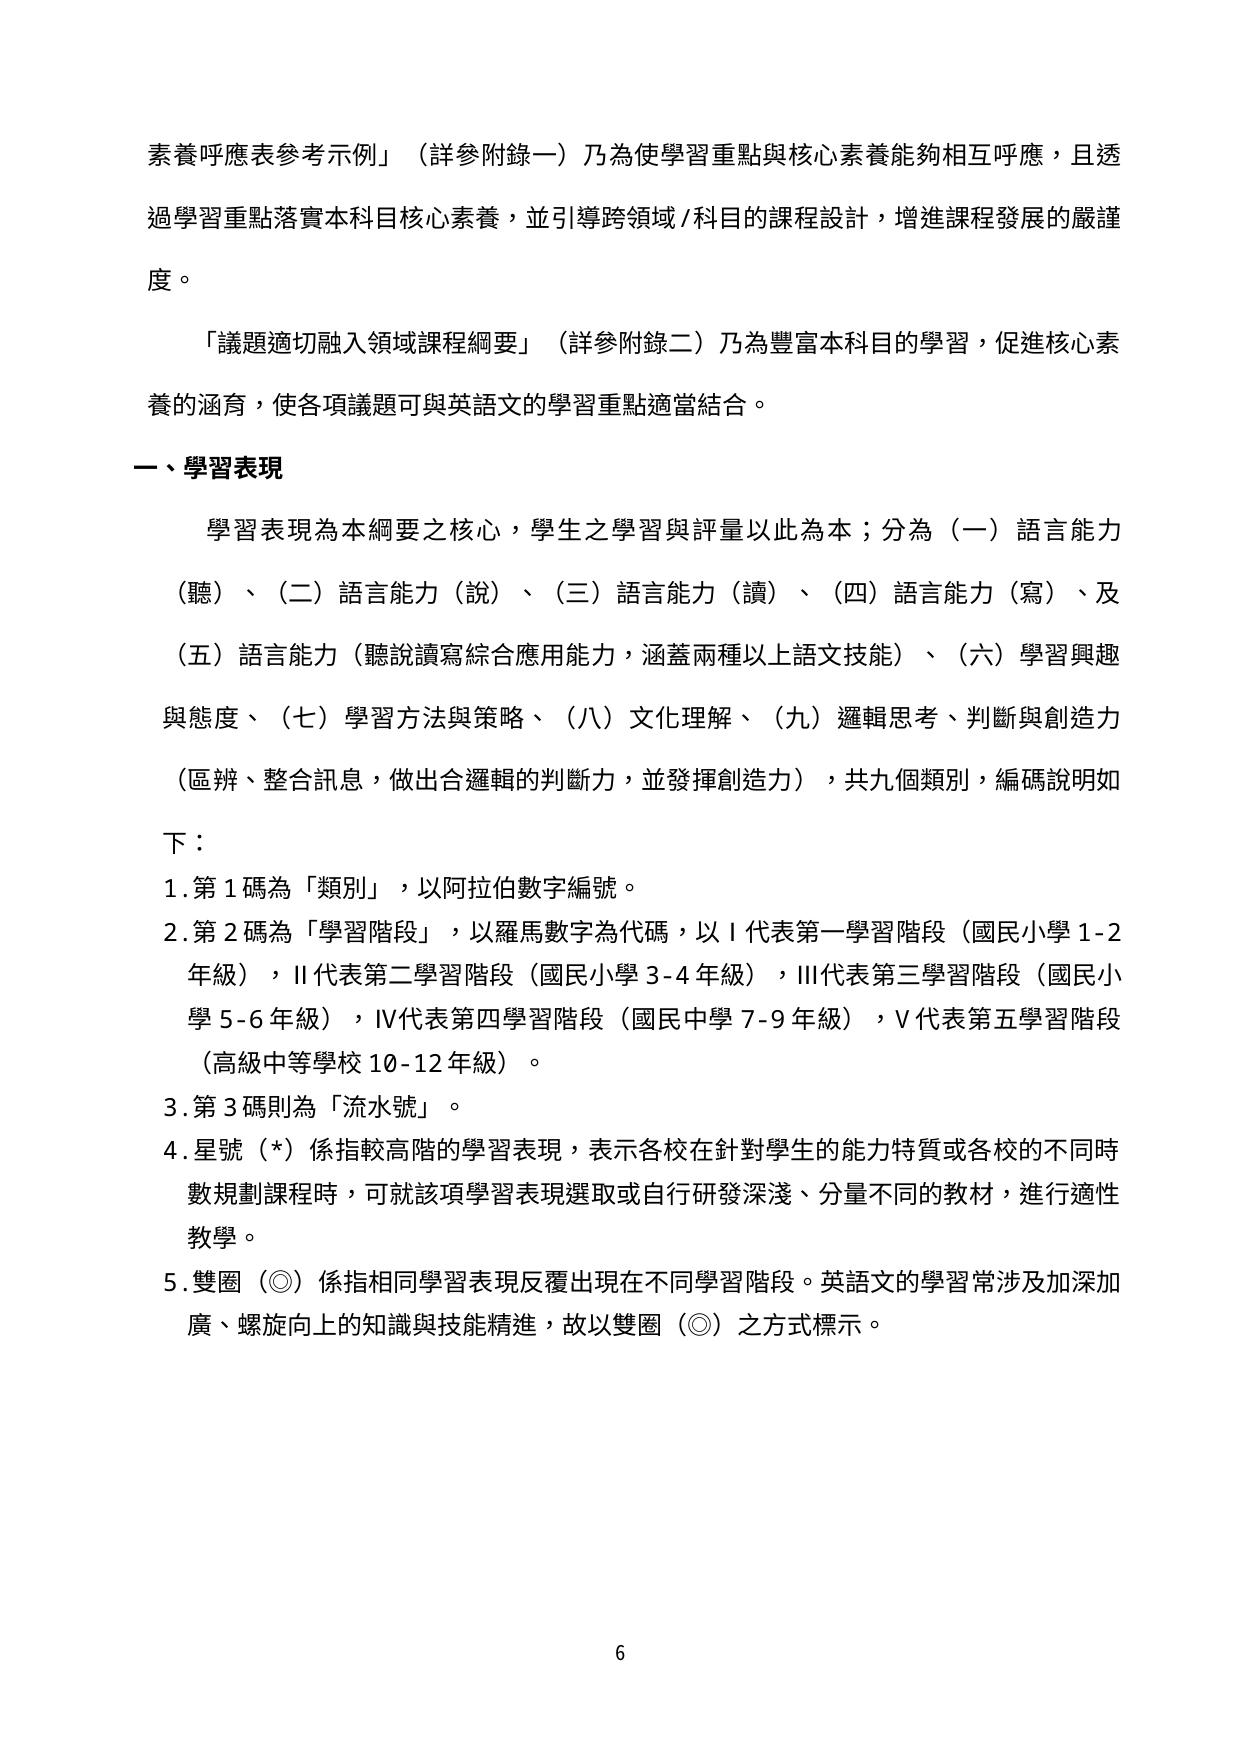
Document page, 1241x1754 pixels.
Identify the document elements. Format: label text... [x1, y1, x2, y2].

text 2.第2碼為「學習階段」，以羅馬數字為代碼，以Ⅰ代表第一學習階段（國民小學1-2年級），Ⅱ代表第二學習階段（國民小學3-4年級），Ⅲ代表第三學習階段（國民小學5-6年級），Ⅳ代表第四學習階段（國民中學7-9年級），V代表第五學習階段（高級中等學校10-12年級）。 [163, 906, 1122, 1081]
text 學習表現為本綱要之核心，學生之學習與評量以此為本；分為（一）語言能力（聽）、（二）語言能力（說）、（三）語言能力（讀）、（四）語言能力（寫）、及（五）語言能力（聽說讀寫綜合應用能力，涵蓋兩種以上語文技能）、（六）學習興趣與態度、（七）學習方法與策略、（八）文化理解、（九）邏輯思考、判斷與創造力（區辨、整合訊息，做出合邏輯的判斷力，並發揮創造力），共九個類別，編碼說明如下： [162, 487, 1122, 862]
text 一、學習表現 [133, 425, 1122, 487]
text 「議題適切融入領域課程綱要」（詳參附錄二）乃為豐富本科目的學習，促進核心素養的涵育，使各項議題可與英語文的學習重點適當結合。 [148, 300, 1122, 425]
text 4.星號（*）係指較高階的學習表現，表示各校在針對學生的能力特質或各校的不同時數規劃課程時，可就該項學習表現選取或自行研發深淺、分量不同的教材，進行適性教學。 [163, 1125, 1122, 1256]
text 3.第3碼則為「流水號」。 [163, 1081, 1122, 1125]
text 1.第1碼為「類別」，以阿拉伯數字編號。 [163, 862, 1122, 906]
text 素養呼應表參考示例」（詳參附錄一）乃為使學習重點與核心素養能夠相互呼應，且透過學習重點落實本科目核心素養，並引導跨領域/科目的課程設計，增進課程發展的嚴謹度。 [148, 112, 1122, 300]
text 5.雙圈（◎）係指相同學習表現反覆出現在不同學習階段。英語文的學習常涉及加深加廣、螺旋向上的知識與技能精進，故以雙圈（◎）之方式標示。 [163, 1256, 1122, 1343]
